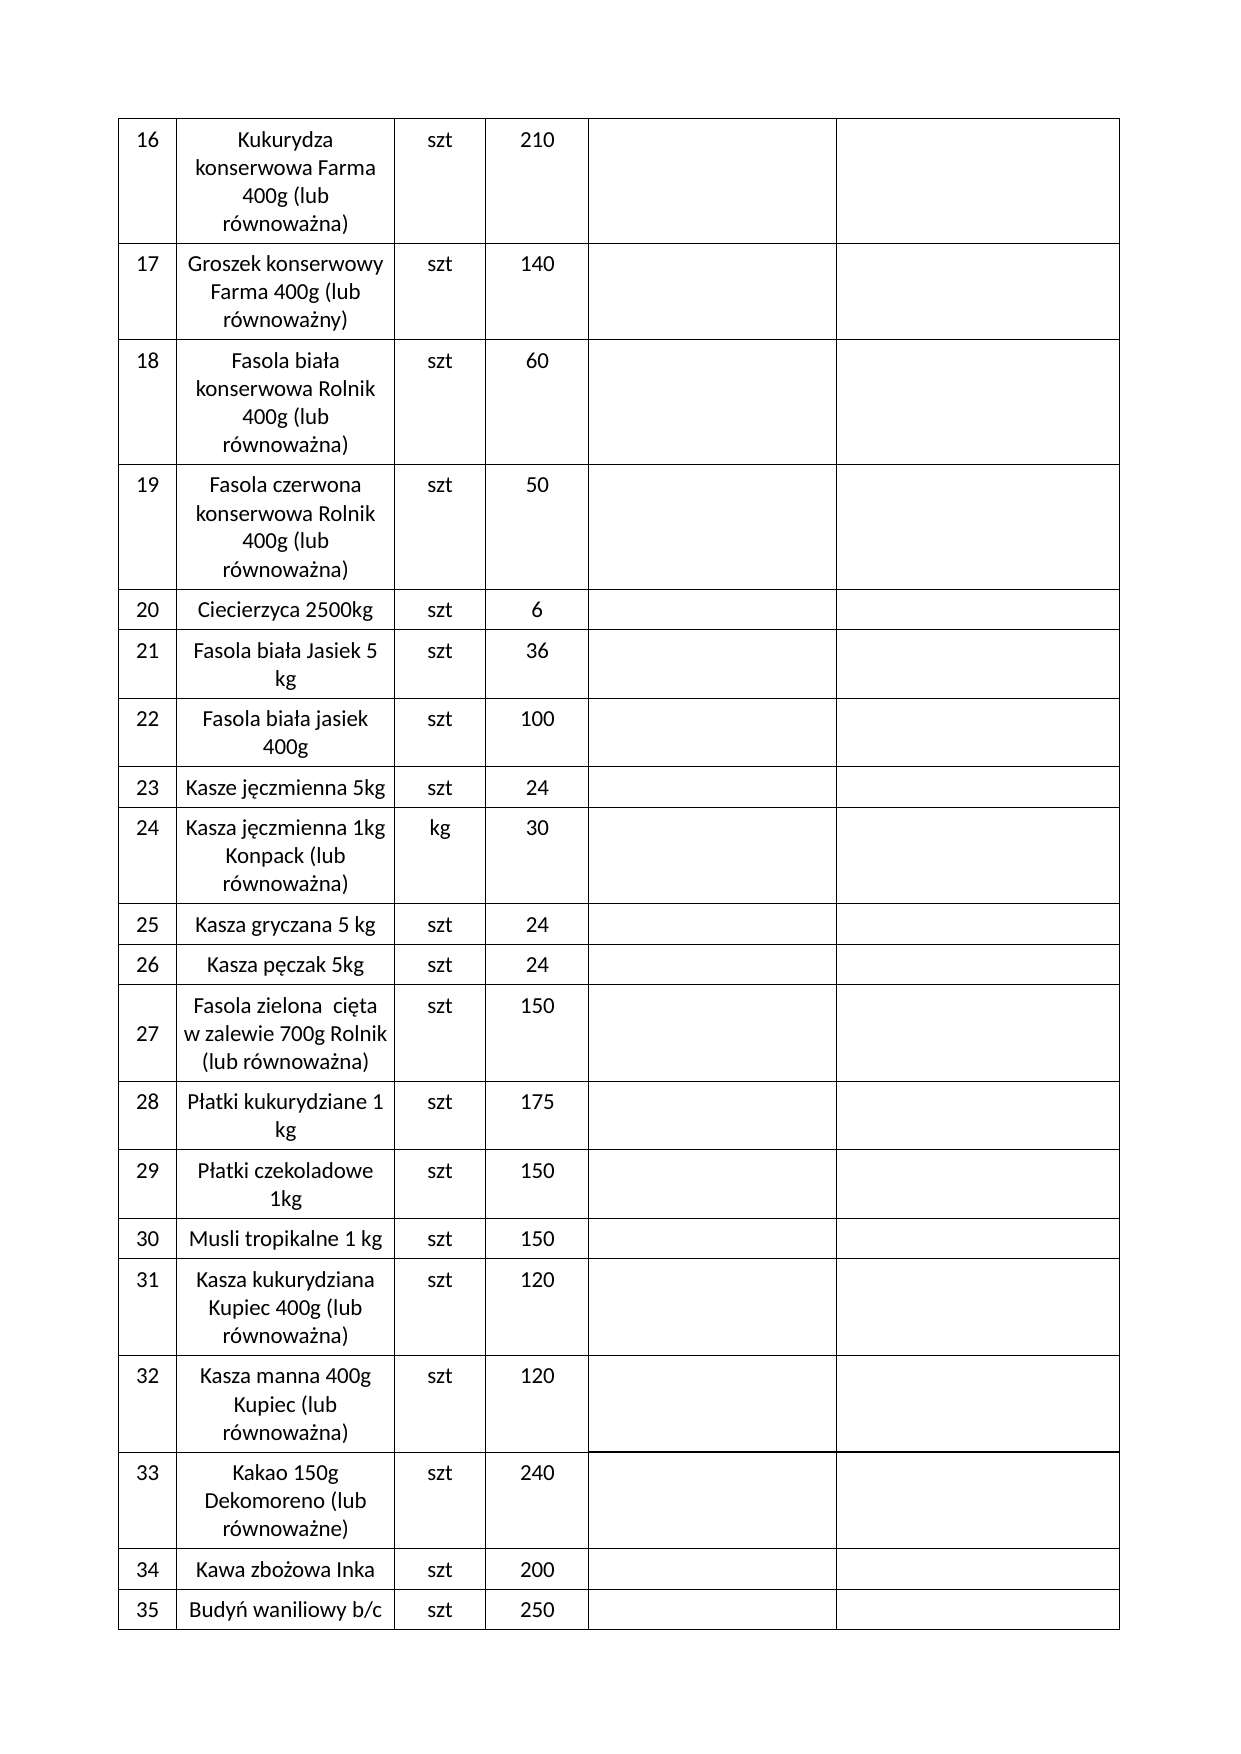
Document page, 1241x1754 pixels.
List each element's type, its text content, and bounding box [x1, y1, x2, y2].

table_cell szt [395, 1219, 485, 1258]
table_cell [837, 1150, 1119, 1218]
table_cell szt [395, 1082, 485, 1149]
table_cell [1120, 1451, 1137, 1548]
table_cell [837, 985, 1119, 1081]
table_cell 35 [119, 1590, 176, 1629]
table_cell [589, 1082, 836, 1149]
table_cell [837, 904, 1119, 944]
table_cell Płatki czekoladowe 1kg [177, 1150, 394, 1218]
table_cell 24 [486, 904, 588, 944]
table_cell szt [395, 630, 485, 697]
table_cell 18 [119, 340, 176, 464]
table_cell 240 [486, 1453, 588, 1548]
table_cell szt [395, 119, 485, 243]
table_cell Fasola biała konserwowa Rolnik 400g (lub równoważna) [177, 340, 394, 464]
table_cell 250 [486, 1590, 588, 1629]
table_cell szt [395, 945, 485, 984]
table_cell Fasola biała jasiek 400g [177, 699, 394, 766]
table_cell Kasza jęczmienna 1kg Konpack (lub równoważna) [177, 808, 394, 903]
table_cell [1120, 1218, 1137, 1258]
table_cell 30 [119, 1219, 176, 1258]
table_cell [837, 1082, 1119, 1149]
table_cell 120 [486, 1356, 588, 1451]
table_cell szt [395, 904, 485, 944]
table_cell 120 [486, 1259, 588, 1355]
table_cell 200 [486, 1549, 588, 1588]
table_cell [589, 244, 836, 339]
table_cell 30 [486, 808, 588, 903]
table_cell [837, 244, 1119, 339]
table_cell [589, 945, 836, 984]
table_cell 24 [486, 945, 588, 984]
table_cell Groszek konserwowy Farma 400g (lub równoważny) [177, 244, 394, 339]
table_cell szt [395, 1259, 485, 1355]
table_cell Kasza manna 400g Kupiec (lub równoważna) [177, 1356, 394, 1451]
table_cell [589, 1356, 836, 1451]
table_cell [1120, 1355, 1137, 1451]
table_cell [589, 1549, 836, 1588]
table_cell kg [395, 808, 485, 903]
table_cell [1120, 766, 1137, 807]
table_cell 24 [119, 808, 176, 903]
table_cell szt [395, 1549, 485, 1588]
table_cell [837, 1219, 1119, 1258]
table_cell [837, 699, 1119, 766]
table_cell [589, 767, 836, 807]
table_cell Fasola zielona cięta w zalewie 700g Rolnik (lub równoważna) [177, 985, 394, 1081]
table_cell szt [395, 767, 485, 807]
table_cell 19 [119, 465, 176, 588]
table_cell 31 [119, 1259, 176, 1355]
table_cell Kasze jęczmienna 5kg [177, 767, 394, 807]
table_cell [837, 590, 1119, 629]
table_cell szt [395, 985, 485, 1081]
table_cell Fasola czerwona konserwowa Rolnik 400g (lub równoważna) [177, 465, 394, 588]
table_cell [1120, 1548, 1137, 1588]
table_cell [837, 1259, 1119, 1355]
table_cell 26 [119, 945, 176, 984]
table_cell [837, 945, 1119, 984]
table_cell 23 [119, 767, 176, 807]
table_cell [837, 767, 1119, 807]
table_cell 28 [119, 1082, 176, 1149]
table_cell 32 [119, 1356, 176, 1451]
table_cell 24 [486, 767, 588, 807]
table_cell [589, 1259, 836, 1355]
table_cell 16 [119, 119, 176, 243]
table_cell szt [395, 244, 485, 339]
table_cell [1120, 464, 1137, 588]
table_cell szt [395, 1356, 485, 1451]
table_cell Kasza gryczana 5 kg [177, 904, 394, 944]
table_cell [837, 119, 1119, 243]
table_cell 50 [486, 465, 588, 588]
table_cell 25 [119, 904, 176, 944]
table_cell 29 [119, 1150, 176, 1218]
table_cell 150 [486, 985, 588, 1081]
table_cell 36 [486, 630, 588, 697]
table_cell szt [395, 1590, 485, 1629]
table_cell [837, 1549, 1119, 1588]
table_cell Kasza pęczak 5kg [177, 945, 394, 984]
table_cell Płatki kukurydziane 1 kg [177, 1082, 394, 1149]
table_cell [589, 1219, 836, 1258]
table_cell Kawa zbożowa Inka [177, 1549, 394, 1588]
table_cell [589, 1150, 836, 1218]
table_cell szt [395, 465, 485, 588]
table_cell 150 [486, 1219, 588, 1258]
table_cell [589, 590, 836, 629]
table_cell [837, 1453, 1119, 1548]
table_cell szt [395, 340, 485, 464]
table_cell [837, 340, 1119, 464]
table_cell [589, 340, 836, 464]
table_cell [837, 1356, 1119, 1451]
table_cell [1120, 1081, 1137, 1149]
table_cell Ciecierzyca 2500kg [177, 590, 394, 629]
table_cell [837, 630, 1119, 697]
table_cell [589, 985, 836, 1081]
table_cell [589, 699, 836, 766]
table_cell 21 [119, 630, 176, 697]
table_cell [1120, 984, 1137, 1081]
table_cell [837, 1590, 1119, 1629]
table_cell 175 [486, 1082, 588, 1149]
table_cell [589, 465, 836, 588]
table_cell [1120, 589, 1137, 629]
table_cell Musli tropikalne 1 kg [177, 1219, 394, 1258]
table_cell [1120, 339, 1137, 464]
table_cell 6 [486, 590, 588, 629]
table_cell szt [395, 1453, 485, 1548]
table_cell [589, 119, 836, 243]
table_cell szt [395, 699, 485, 766]
table_cell 17 [119, 244, 176, 339]
table_cell szt [395, 590, 485, 629]
table_cell [589, 630, 836, 697]
table_cell Kukurydza konserwowa Farma 400g (lub równoważna) [177, 119, 394, 243]
table_cell [1120, 118, 1137, 243]
table_cell Budyń waniliowy b/c [177, 1590, 394, 1629]
table_cell 210 [486, 119, 588, 243]
table_cell [1120, 1149, 1137, 1218]
table_cell [589, 904, 836, 944]
table_cell 34 [119, 1549, 176, 1588]
table_cell [1120, 629, 1137, 697]
table_cell 100 [486, 699, 588, 766]
table_cell [837, 808, 1119, 903]
table_cell [1120, 243, 1137, 339]
table_cell 27 [119, 985, 176, 1081]
table_cell [1120, 1258, 1137, 1355]
table_cell [589, 808, 836, 903]
table_cell 22 [119, 699, 176, 766]
table_cell Fasola biała Jasiek 5 kg [177, 630, 394, 697]
table_cell 140 [486, 244, 588, 339]
table_cell 60 [486, 340, 588, 464]
table_cell Kakao 150g Dekomoreno (lub równoważne) [177, 1453, 394, 1548]
table_cell [589, 1453, 836, 1548]
table_cell 20 [119, 590, 176, 629]
table_cell [1120, 698, 1137, 766]
table_cell 150 [486, 1150, 588, 1218]
table_cell szt [395, 1150, 485, 1218]
table_cell [837, 465, 1119, 588]
table_cell 33 [119, 1453, 176, 1548]
table_cell Kasza kukurydziana Kupiec 400g (lub równoważna) [177, 1259, 394, 1355]
table_cell [589, 1590, 836, 1629]
table_cell [1120, 903, 1137, 944]
table_cell [1120, 944, 1137, 984]
table_cell [1120, 807, 1137, 903]
table_cell [1120, 1589, 1137, 1629]
